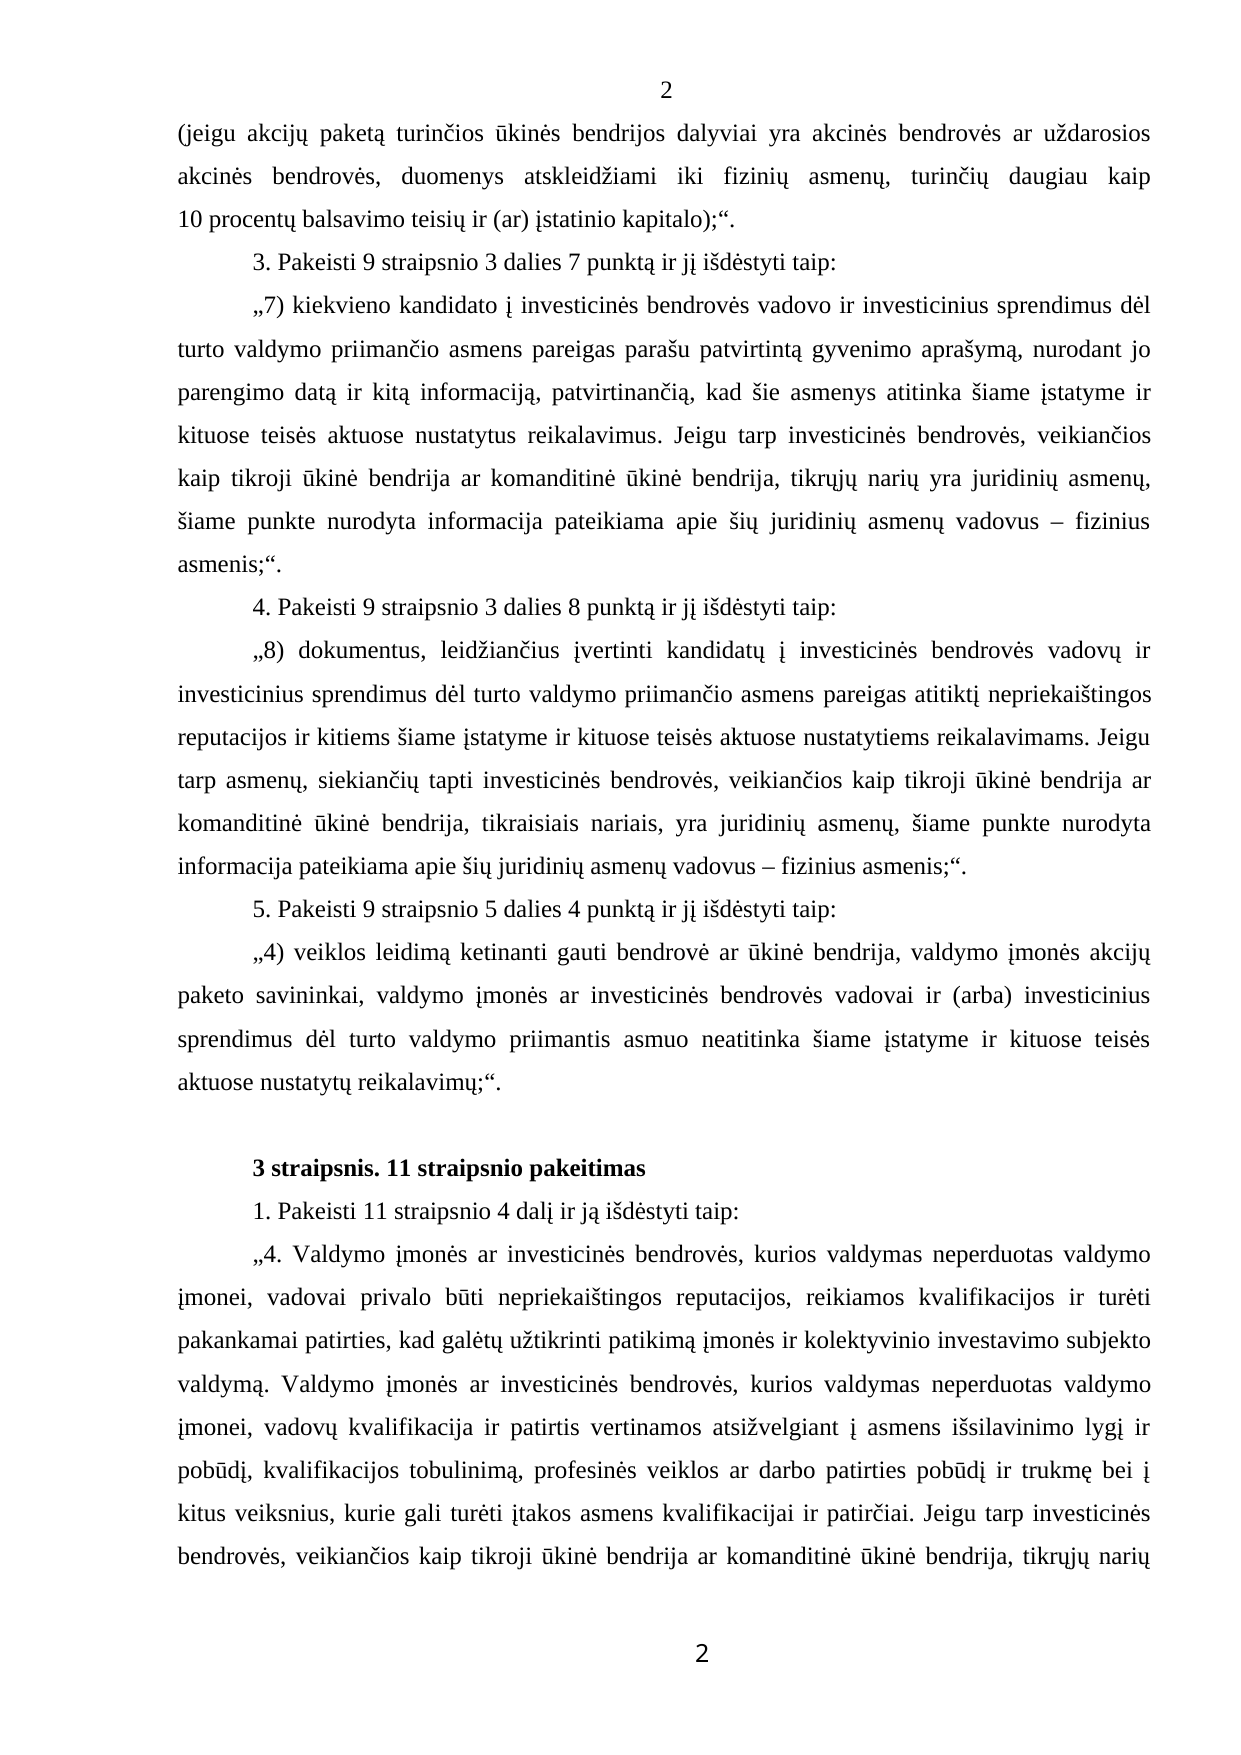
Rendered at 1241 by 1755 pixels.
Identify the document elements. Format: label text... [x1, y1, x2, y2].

text 3 straipsnis. 11 straipsnio pakeitimas [177, 1153, 1152, 1182]
text „4. Valdymo įmonės ar investicinės bendrovės, kurios valdymas neperduotas valdymo įmonei, vadovai privalo būti nepriekaištingos reputacijos, reikiamos kvalifikacijos ir turėti pakankamai patirties, kad galėtų užtikrinti patikimą įmonės ir kolektyvinio investavimo subjekto valdymą. Valdymo įmonės ar investicinės bendrovės, kurios valdymas neperduotas valdymo įmonei, vadovų kvalifikacija ir patirtis vertinamos atsižvelgiant į asmens išsilavinimo lygį ir pobūdį, kvalifikacijos tobulinimą, profesinės veiklos ar darbo patirties pobūdį ir trukmę bei į kitus veiksnius, kurie gali turėti įtakos asmens kvalifikacijai ir patirčiai. Jeigu tarp investicinės bendrovės, veikiančios kaip tikroji ūkinė bendrija ar komanditinė ūkinė bendrija, tikrųjų narių [177, 1239, 1152, 1570]
text „7) kiekvieno kandidato į investicinės bendrovės vadovo ir investicinius sprendimus dėl turto valdymo priimančio asmens pareigas parašu patvirtintą gyvenimo aprašymą, nurodant jo parengimo datą ir kitą informaciją, patvirtinančią, kad šie asmenys atitinka šiame įstatyme ir kituose teisės aktuose nustatytus reikalavimus. Jeigu tarp investicinės bendrovės, veikiančios kaip tikroji ūkinė bendrija ar komanditinė ūkinė bendrija, tikrųjų narių yra juridinių asmenų, šiame punkte nurodyta informacija pateikiama apie šių juridinių asmenų vadovus – fizinius asmenis;“. [177, 291, 1152, 578]
text (jeigu akcijų paketą turinčios ūkinės bendrijos dalyviai yra akcinės bendrovės ar uždarosios akcinės bendrovės, duomenys atskleidžiami iki fizinių asmenų, turinčių daugiau kaip 10 procentų balsavimo teisių ir (ar) įstatinio kapitalo);“. [177, 118, 1152, 233]
text 3. Pakeisti 9 straipsnio 3 dalies 7 punktą ir jį išdėstyti taip: [177, 247, 1152, 276]
text „4) veiklos leidimą ketinanti gauti bendrovė ar ūkinė bendrija, valdymo įmonės akcijų paketo savininkai, valdymo įmonės ar investicinės bendrovės vadovai ir (arba) investicinius sprendimus dėl turto valdymo priimantis asmuo neatitinka šiame įstatyme ir kituose teisės aktuose nustatytų reikalavimų;“. [177, 937, 1152, 1096]
text 1. Pakeisti 11 straipsnio 4 dalį ir ją išdėstyti taip: [177, 1196, 1152, 1225]
text „8) dokumentus, leidžiančius įvertinti kandidatų į investicinės bendrovės vadovų ir investicinius sprendimus dėl turto valdymo priimančio asmens pareigas atitiktį nepriekaištingos reputacijos ir kitiems šiame įstatyme ir kituose teisės aktuose nustatytiems reikalavimams. Jeigu tarp asmenų, siekiančių tapti investicinės bendrovės, veikiančios kaip tikroji ūkinė bendrija ar komanditinė ūkinė bendrija, tikraisiais nariais, yra juridinių asmenų, šiame punkte nurodyta informacija pateikiama apie šių juridinių asmenų vadovus – fizinius asmenis;“. [177, 636, 1152, 880]
text 5. Pakeisti 9 straipsnio 5 dalies 4 punktą ir jį išdėstyti taip: [177, 894, 1152, 923]
text 4. Pakeisti 9 straipsnio 3 dalies 8 punktą ir jį išdėstyti taip: [177, 592, 1152, 621]
